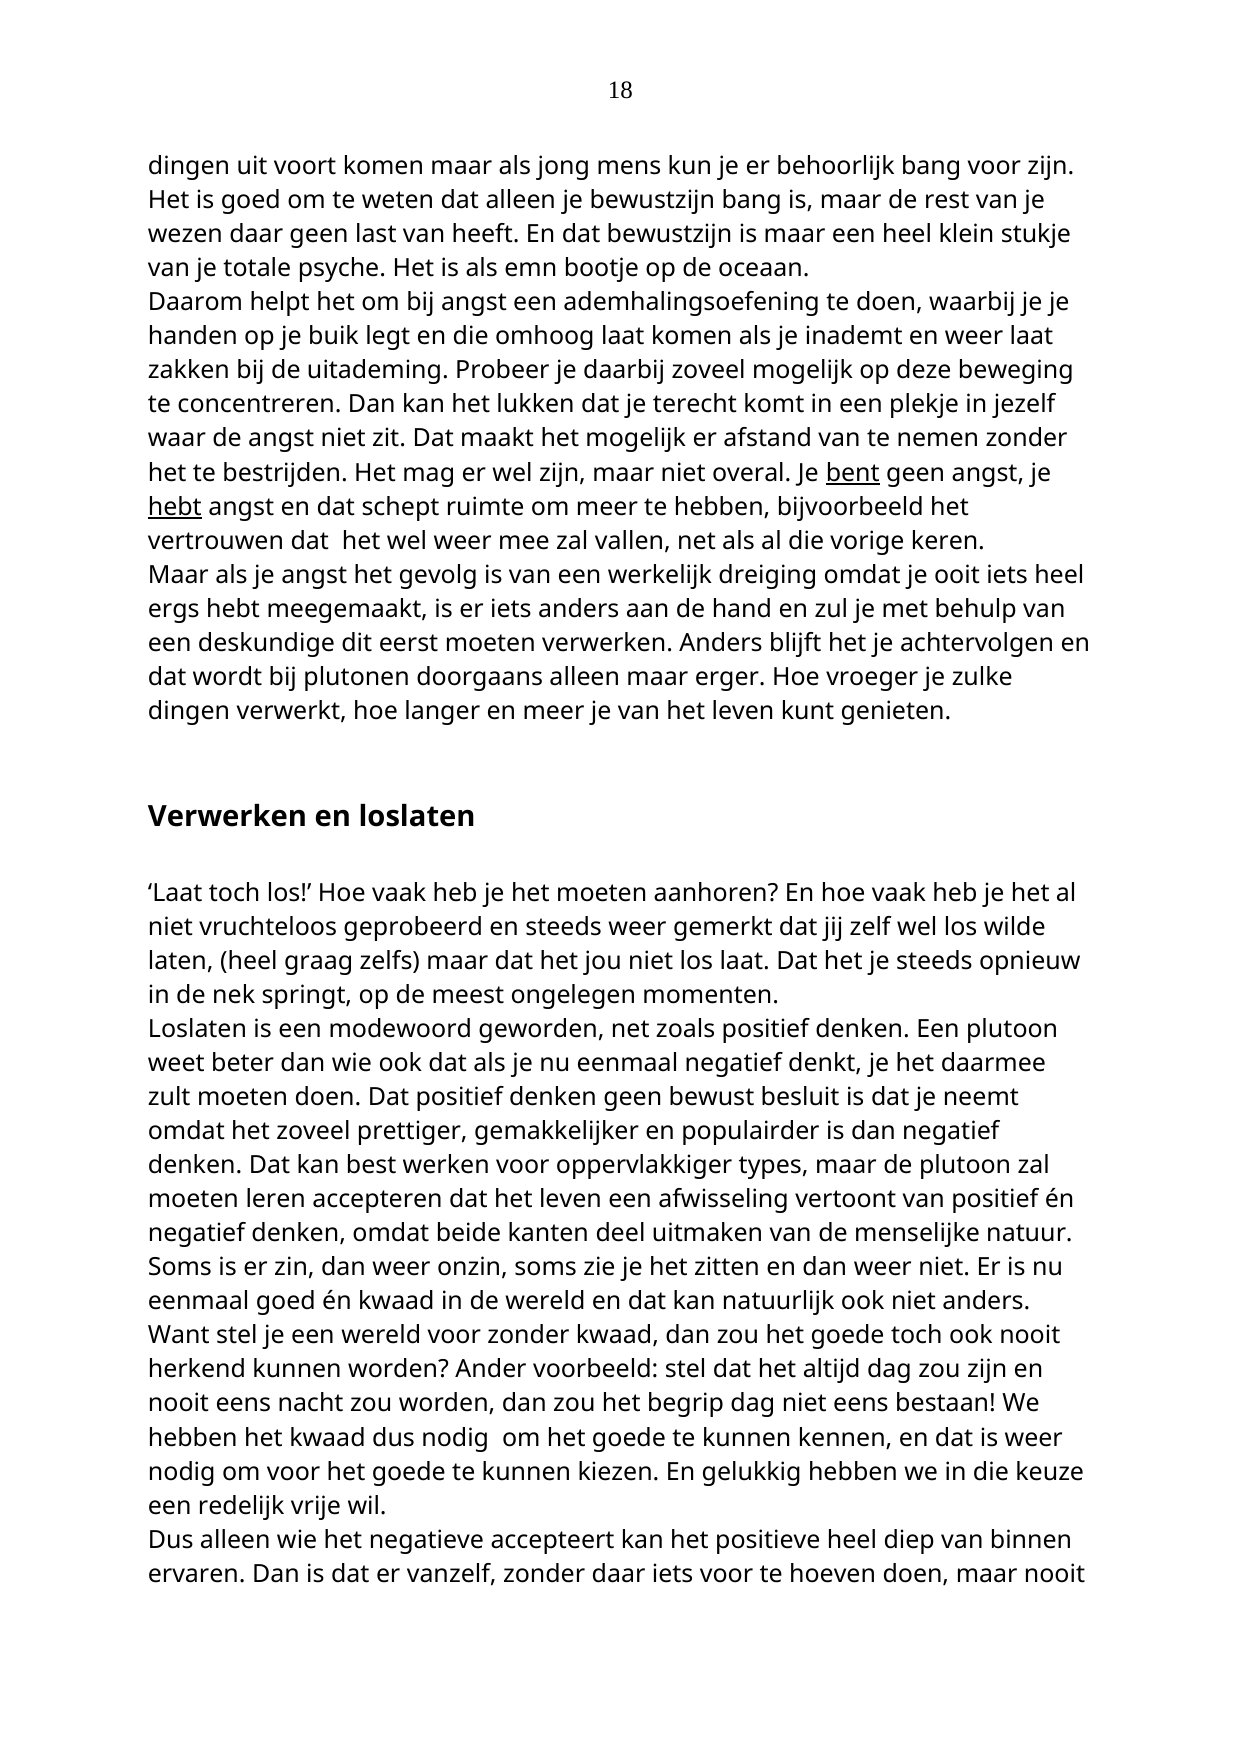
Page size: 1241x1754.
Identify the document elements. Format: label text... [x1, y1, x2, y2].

text Dus alleen wie het negatieve accepteert kan het positieve heel diep van binnen ervaren. Dan is dat er vanzelf, zonder daar iets voor te hoeven doen, maar nooit [148, 1521, 1093, 1589]
text Verwerken en loslaten [148, 795, 1093, 834]
text Loslaten is een modewoord geworden, net zoals positief denken. Een plutoon weet beter dan wie ook dat als je nu eenmaal negatief denkt, je het daarmee zult moeten doen. Dat positief denken geen bewust besluit is dat je neemt omdat het zoveel prettiger, gemakkelijker en populairder is dan negatief denken. Dat kan best werken voor oppervlakkiger types, maar de plutoon zal moeten leren accepteren dat het leven een afwisseling vertoont van positief én negatief denken, omdat beide kanten deel uitmaken van de menselijke natuur. Soms is er zin, dan weer onzin, soms zie je het zitten en dan weer niet. Er is nu eenmaal goed én kwaad in de wereld en dat kan natuurlijk ook niet anders. Want stel je een wereld voor zonder kwaad, dan zou het goede toch ook nooit herkend kunnen worden? Ander voorbeeld: stel dat het altijd dag zou zijn en nooit eens nacht zou worden, dan zou het begrip dag niet eens bestaan! We hebben het kwaad dus nodig om het goede te kunnen kennen, en dat is weer nodig om voor het goede te kunnen kiezen. En gelukkig hebben we in die keuze een redelijk vrije wil. [148, 1010, 1093, 1521]
text Maar als je angst het gevolg is van een werkelijk dreiging omdat je ooit iets heel ergs hebt meegemaakt, is er iets anders aan de hand en zul je met behulp van een deskundige dit eerst moeten verwerken. Anders blijft het je achtervolgen en dat wordt bij plutonen doorgaans alleen maar erger. Hoe vroeger je zulke dingen verwerkt, hoe langer en meer je van het leven kunt genieten. [148, 556, 1093, 727]
text Daarom helpt het om bij angst een ademhalingsoefening te doen, waarbij je je handen op je buik legt en die omhoog laat komen als je inademt en weer laat zakken bij de uitademing. Probeer je daarbij zoveel mogelijk op deze beweging te concentreren. Dan kan het lukken dat je terecht komt in een plekje in jezelf waar de angst niet zit. Dat maakt het mogelijk er afstand van te nemen zonder het te bestrijden. Het mag er wel zijn, maar niet overal. Je bent geen angst, je hebt angst en dat schept ruimte om meer te hebben, bijvoorbeeld het vertrouwen dat het wel weer mee zal vallen, net als al die vorige keren. [148, 284, 1093, 556]
text dingen uit voort komen maar als jong mens kun je er behoorlijk bang voor zijn. Het is goed om te weten dat alleen je bewustzijn bang is, maar de rest van je wezen daar geen last van heeft. En dat bewustzijn is maar een heel klein stukje van je totale psyche. Het is als emn bootje op de oceaan. [148, 148, 1093, 284]
text ‘Laat toch los!’ Hoe vaak heb je het moeten aanhoren? En hoe vaak heb je het al niet vruchteloos geprobeerd en steeds weer gemerkt dat jij zelf wel los wilde laten, (heel graag zelfs) maar dat het jou niet los laat. Dat het je steeds opnieuw in de nek springt, op de meest ongelegen momenten. [148, 874, 1093, 1010]
